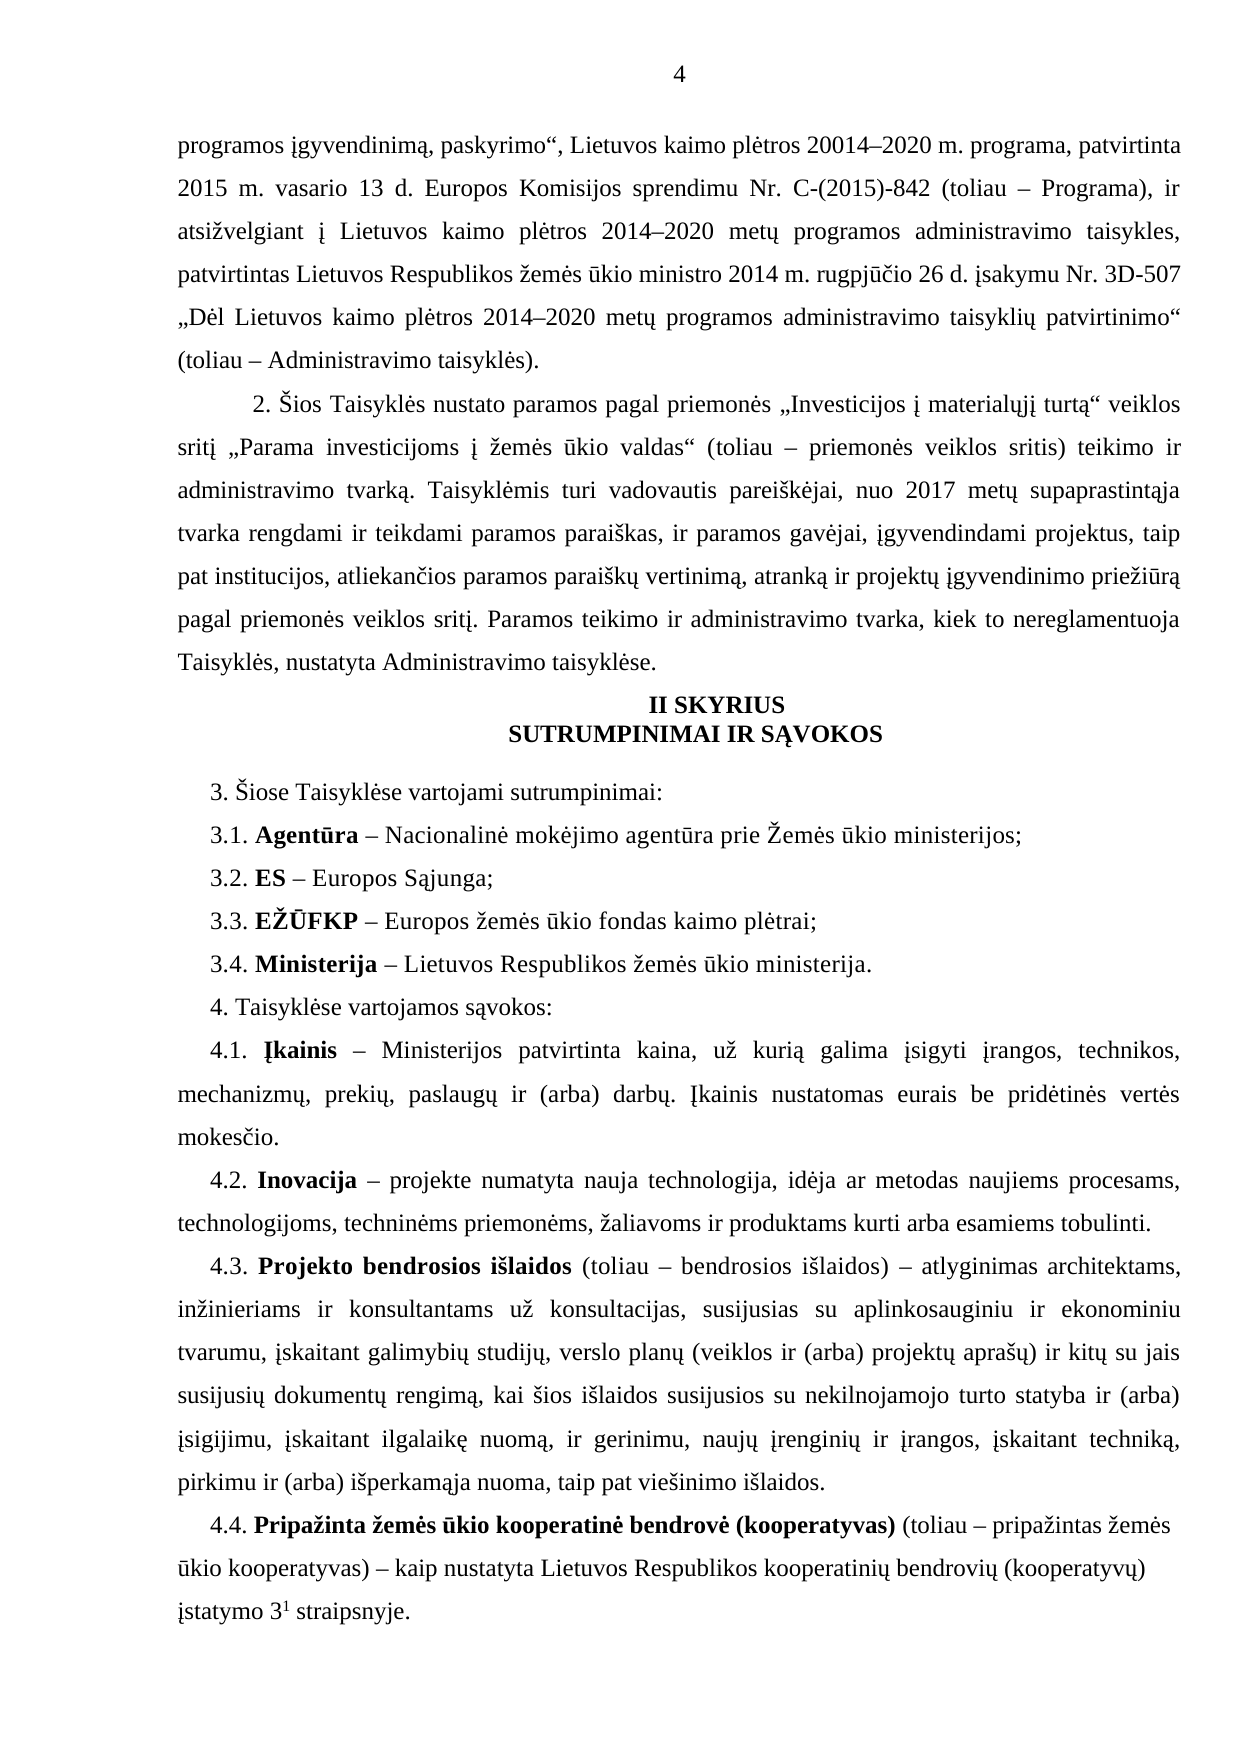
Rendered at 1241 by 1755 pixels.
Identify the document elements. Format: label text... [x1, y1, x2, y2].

text 4.2. Inovacija – projekte numatyta nauja technologija, idėja ar metodas naujiems procesams, technologijoms, techninėms priemonėms, žaliavoms ir produktams kurti arba esamiems tobulinti. [177, 1165, 1181, 1237]
text 4.1. Įkainis – Ministerijos patvirtinta kaina, už kurią galima įsigyti įrangos, technikos, mechanizmų, prekių, paslaugų ir (arba) darbų. Įkainis nustatomas eurais be pridėtinės vertės mokesčio. [177, 1036, 1181, 1151]
text 2. Šios Taisyklės nustato paramos pagal priemonės „Investicijos į materialųjį turtą“ veiklos sritį „Parama investicijoms į žemės ūkio valdas“ (toliau – priemonės veiklos sritis) teikimo ir administravimo tvarką. Taisyklėmis turi vadovautis pareiškėjai, nuo 2017 metų supaprastintąja tvarka rengdami ir teikdami paramos paraiškas, ir paramos gavėjai, įgyvendindami projektus, taip pat institucijos, atliekančios paramos paraiškų vertinimą, atranką ir projektų įgyvendinimo priežiūrą pagal priemonės veiklos sritį. Paramos teikimo ir administravimo tvarka, kiek to nereglamentuoja Taisyklės, nustatyta Administravimo taisyklėse. [177, 389, 1181, 676]
text II SKYRIUS [177, 691, 1181, 719]
text SUTRUMPINIMAI IR SĄVOKOS [177, 719, 1181, 748]
text programos įgyvendinimą, paskyrimo“, Lietuvos kaimo plėtros 20014–2020 m. programa, patvirtinta 2015 m. vasario 13 d. Europos Komisijos sprendimu Nr. C-(2015)-842 (toliau – Programa), ir atsižvelgiant į Lietuvos kaimo plėtros 2014–2020 metų programos administravimo taisykles, patvirtintas Lietuvos Respublikos žemės ūkio ministro 2014 m. rugpjūčio 26 d. įsakymu Nr. 3D-507 „Dėl Lietuvos kaimo plėtros 2014–2020 metų programos administravimo taisyklių patvirtinimo“ (toliau – Administravimo taisyklės). [177, 130, 1181, 374]
text 3. Šiose Taisyklėse vartojami sutrumpinimai: [177, 777, 1181, 806]
text 4. Taisyklėse vartojamos sąvokos: [177, 992, 1181, 1021]
text 3.3. EŽŪFKP – Europos žemės ūkio fondas kaimo plėtrai; [177, 906, 1181, 935]
text 4.3. Projekto bendrosios išlaidos (toliau – bendrosios išlaidos) – atlyginimas architektams, inžinieriams ir konsultantams už konsultacijas, susijusias su aplinkosauginiu ir ekonominiu tvarumu, įskaitant galimybių studijų, verslo planų (veiklos ir (arba) projektų aprašų) ir kitų su jais susijusių dokumentų rengimą, kai šios išlaidos susijusios su nekilnojamojo turto statyba ir (arba) įsigijimu, įskaitant ilgalaikę nuomą, ir gerinimu, naujų įrenginių ir įrangos, įskaitant techniką, pirkimu ir (arba) išperkamąja nuoma, taip pat viešinimo išlaidos. [177, 1251, 1181, 1496]
text 3.4. Ministerija – Lietuvos Respublikos žemės ūkio ministerija. [177, 949, 1181, 978]
text 3.1. Agentūra – Nacionalinė mokėjimo agentūra prie Žemės ūkio ministerijos; [177, 820, 1181, 849]
text 3.2. ES – Europos Sąjunga; [177, 863, 1181, 892]
text 4.4. Pripažinta žemės ūkio kooperatinė bendrovė (kooperatyvas) (toliau – pripažintas žemės ūkio kooperatyvas) – kaip nustatyta Lietuvos Respublikos kooperatinių bendrovių (kooperatyvų) įstatymo 31 straipsnyje. [177, 1510, 1181, 1625]
